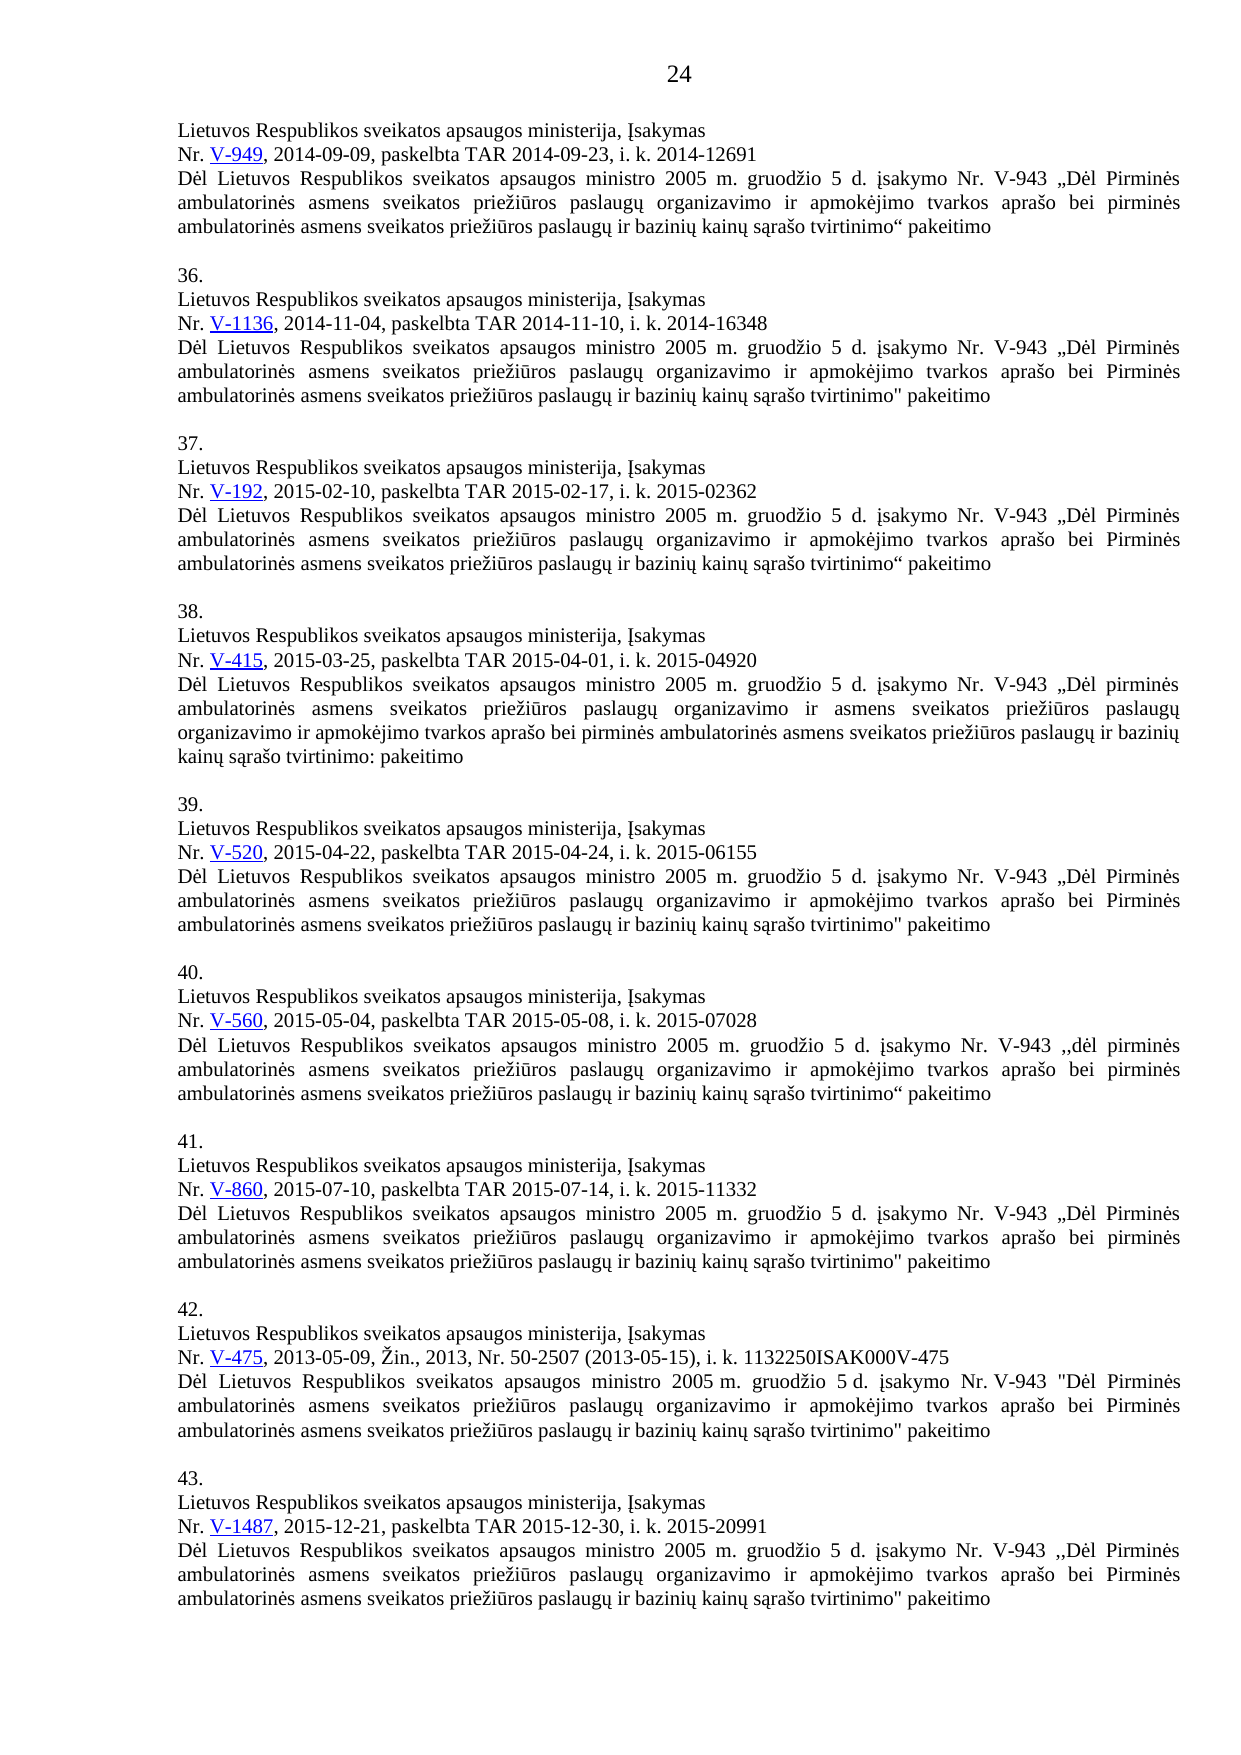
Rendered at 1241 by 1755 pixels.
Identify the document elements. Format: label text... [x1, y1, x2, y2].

text Lietuvos Respublikos sveikatos apsaugos ministerija, Įsakymas [177, 623, 1181, 647]
text Nr. V-475, 2013-05-09, Žin., 2013, Nr. 50-2507 (2013-05-15), i. k. 1132250ISAK000V-475 [177, 1345, 1181, 1369]
text Lietuvos Respublikos sveikatos apsaugos ministerija, Įsakymas [177, 1490, 1181, 1514]
text Dėl Lietuvos Respublikos sveikatos apsaugos ministro 2005 m. gruodžio 5 d. įsakymo Nr. V-943 „Dėl Pirminės ambulatorinės asmens sveikatos priežiūros paslaugų organizavimo ir apmokėjimo tvarkos aprašo bei Pirminės ambulatorinės asmens sveikatos priežiūros paslaugų ir bazinių kainų sąrašo tvirtinimo“ pakeitimo [177, 503, 1181, 575]
text 42. [177, 1297, 1181, 1321]
text Dėl Lietuvos Respublikos sveikatos apsaugos ministro 2005 m. gruodžio 5 d. įsakymo Nr. V-943 „Dėl Pirminės ambulatorinės asmens sveikatos priežiūros paslaugų organizavimo ir apmokėjimo tvarkos aprašo bei pirminės ambulatorinės asmens sveikatos priežiūros paslaugų ir bazinių kainų sąrašo tvirtinimo" pakeitimo [177, 1201, 1181, 1273]
text 39. [177, 792, 1181, 816]
text Nr. V-1487, 2015-12-21, paskelbta TAR 2015-12-30, i. k. 2015-20991 [177, 1514, 1181, 1538]
text Nr. V-560, 2015-05-04, paskelbta TAR 2015-05-08, i. k. 2015-07028 [177, 1008, 1181, 1032]
text Nr. V-1136, 2014-11-04, paskelbta TAR 2014-11-10, i. k. 2014-16348 [177, 311, 1181, 335]
text 41. [177, 1129, 1181, 1153]
text Dėl Lietuvos Respublikos sveikatos apsaugos ministro 2005 m. gruodžio 5 d. įsakymo Nr. V-943 „Dėl Pirminės ambulatorinės asmens sveikatos priežiūros paslaugų organizavimo ir apmokėjimo tvarkos aprašo bei Pirminės ambulatorinės asmens sveikatos priežiūros paslaugų ir bazinių kainų sąrašo tvirtinimo" pakeitimo [177, 864, 1181, 936]
text Lietuvos Respublikos sveikatos apsaugos ministerija, Įsakymas [177, 118, 1181, 142]
text Lietuvos Respublikos sveikatos apsaugos ministerija, Įsakymas [177, 984, 1181, 1008]
text 38. [177, 599, 1181, 623]
text Dėl Lietuvos Respublikos sveikatos apsaugos ministro 2005 m. gruodžio 5 d. įsakymo Nr. V-943 „Dėl pirminės ambulatorinės asmens sveikatos priežiūros paslaugų organizavimo ir asmens sveikatos priežiūros paslaugų organizavimo ir apmokėjimo tvarkos aprašo bei pirminės ambulatorinės asmens sveikatos priežiūros paslaugų ir bazinių kainų sąrašo tvirtinimo: pakeitimo [177, 672, 1181, 768]
text Dėl Lietuvos Respublikos sveikatos apsaugos ministro 2005 m. gruodžio 5 d. įsakymo Nr. V-943 ,,dėl pirminės ambulatorinės asmens sveikatos priežiūros paslaugų organizavimo ir apmokėjimo tvarkos aprašo bei pirminės ambulatorinės asmens sveikatos priežiūros paslaugų ir bazinių kainų sąrašo tvirtinimo“ pakeitimo [177, 1032, 1181, 1105]
text Dėl Lietuvos Respublikos sveikatos apsaugos ministro 2005 m. gruodžio 5 d. įsakymo Nr. V-943 ,,Dėl Pirminės ambulatorinės asmens sveikatos priežiūros paslaugų organizavimo ir apmokėjimo tvarkos aprašo bei Pirminės ambulatorinės asmens sveikatos priežiūros paslaugų ir bazinių kainų sąrašo tvirtinimo" pakeitimo [177, 1538, 1181, 1610]
text Dėl Lietuvos Respublikos sveikatos apsaugos ministro 2005 m. gruodžio 5 d. įsakymo Nr. V-943 „Dėl Pirminės ambulatorinės asmens sveikatos priežiūros paslaugų organizavimo ir apmokėjimo tvarkos aprašo bei Pirminės ambulatorinės asmens sveikatos priežiūros paslaugų ir bazinių kainų sąrašo tvirtinimo" pakeitimo [177, 335, 1181, 407]
text Nr. V-860, 2015-07-10, paskelbta TAR 2015-07-14, i. k. 2015-11332 [177, 1177, 1181, 1201]
text 43. [177, 1466, 1181, 1490]
text Lietuvos Respublikos sveikatos apsaugos ministerija, Įsakymas [177, 455, 1181, 479]
text 36. [177, 262, 1181, 287]
text Nr. V-949, 2014-09-09, paskelbta TAR 2014-09-23, i. k. 2014-12691 [177, 142, 1181, 166]
text Lietuvos Respublikos sveikatos apsaugos ministerija, Įsakymas [177, 1321, 1181, 1345]
text Nr. V-192, 2015-02-10, paskelbta TAR 2015-02-17, i. k. 2015-02362 [177, 479, 1181, 503]
text Lietuvos Respublikos sveikatos apsaugos ministerija, Įsakymas [177, 816, 1181, 840]
text Lietuvos Respublikos sveikatos apsaugos ministerija, Įsakymas [177, 287, 1181, 311]
text Dėl Lietuvos Respublikos sveikatos apsaugos ministro 2005 m. gruodžio 5 d. įsakymo Nr. V-943 „Dėl Pirminės ambulatorinės asmens sveikatos priežiūros paslaugų organizavimo ir apmokėjimo tvarkos aprašo bei pirminės ambulatorinės asmens sveikatos priežiūros paslaugų ir bazinių kainų sąrašo tvirtinimo“ pakeitimo [177, 166, 1181, 238]
text 37. [177, 431, 1181, 455]
text Nr. V-415, 2015-03-25, paskelbta TAR 2015-04-01, i. k. 2015-04920 [177, 647, 1181, 672]
text Lietuvos Respublikos sveikatos apsaugos ministerija, Įsakymas [177, 1153, 1181, 1177]
text 40. [177, 960, 1181, 984]
text Dėl Lietuvos Respublikos sveikatos apsaugos ministro 2005 m. gruodžio 5 d. įsakymo Nr. V-943 "Dėl Pirminės ambulatorinės asmens sveikatos priežiūros paslaugų organizavimo ir apmokėjimo tvarkos aprašo bei Pirminės ambulatorinės asmens sveikatos priežiūros paslaugų ir bazinių kainų sąrašo tvirtinimo" pakeitimo [177, 1369, 1181, 1442]
text Nr. V-520, 2015-04-22, paskelbta TAR 2015-04-24, i. k. 2015-06155 [177, 840, 1181, 864]
